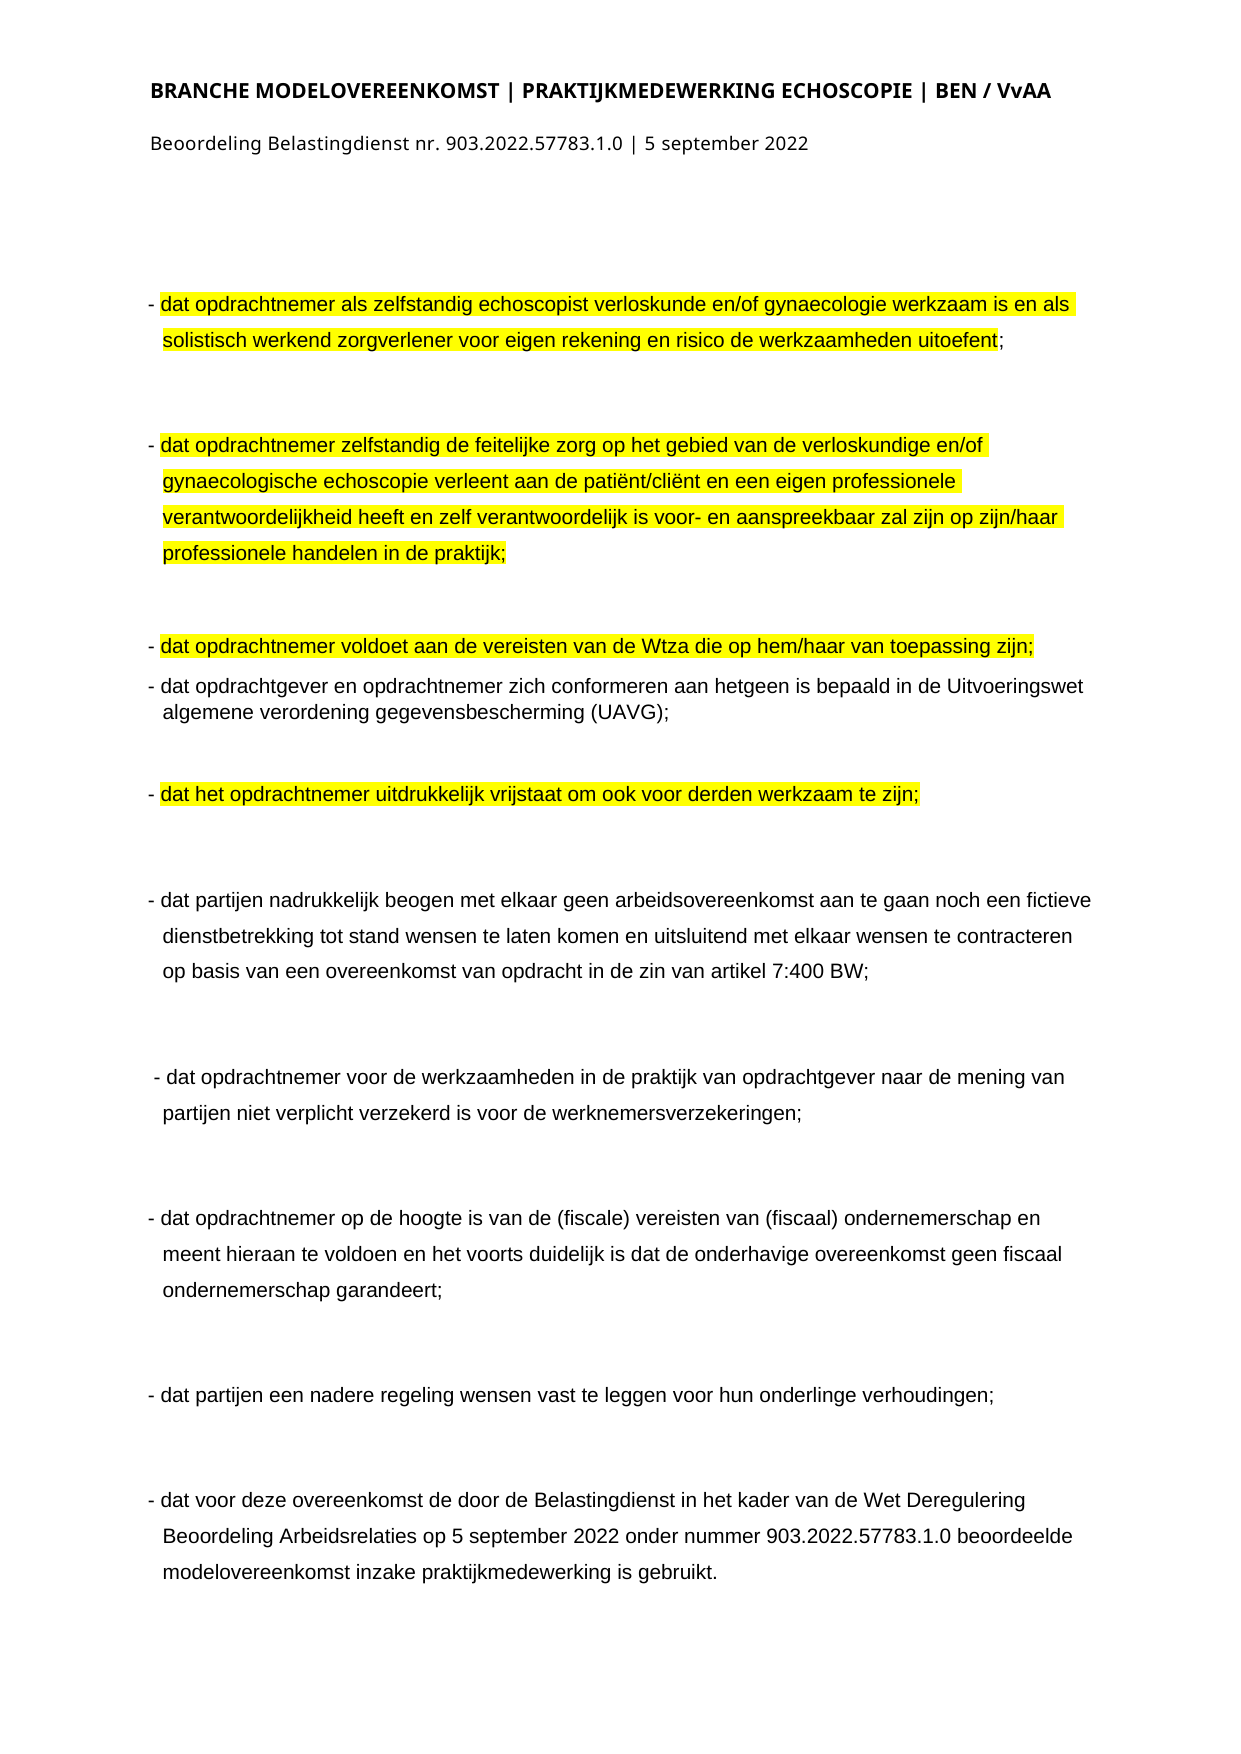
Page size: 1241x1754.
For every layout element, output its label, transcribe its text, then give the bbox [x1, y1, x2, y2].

text - dat opdrachtnemer op de hoogte is van de (fiscale) vereisten van (fiscaal) ondernemerschap en meent hieraan te voldoen en het voorts duidelijk is dat de onderhavige overeenkomst geen fiscaal ondernemerschap garandeert; [148, 1206, 1093, 1302]
text - dat partijen een nadere regeling wensen vast te leggen voor hun onderlinge verhoudingen; [148, 1383, 1093, 1407]
text - dat opdrachtnemer zelfstandig de feitelijke zorg op het gebied van de verloskundige en/of gynaecologische echoscopie verleent aan de patiënt/cliënt en een eigen professionele verantwoordelijkheid heeft en zelf verantwoordelijk is voor- en aanspreekbaar zal zijn op zijn/haar professionele handelen in de praktijk; [148, 433, 1093, 564]
text - dat voor deze overeenkomst de door de Belastingdienst in het kader van de Wet Deregulering Beoordeling Arbeidsrelaties op 5 september 2022 onder nummer 903.2022.57783.1.0 beoordeelde modelovereenkomst inzake praktijkmedewerking is gebruikt. [148, 1488, 1093, 1584]
text - dat partijen nadrukkelijk beogen met elkaar geen arbeidsovereenkomst aan te gaan noch een fictieve dienstbetrekking tot stand wensen te laten komen en uitsluitend met elkaar wensen te contracteren op basis van een overeenkomst van opdracht in de zin van artikel 7:400 BW; [148, 887, 1093, 983]
text - dat opdrachtnemer voldoet aan de vereisten van de Wtza die op hem/haar van toepassing zijn; [148, 634, 1093, 658]
text - dat het opdrachtnemer uitdrukkelijk vrijstaat om ook voor derden werkzaam te zijn; [148, 782, 1093, 806]
text - dat opdrachtnemer als zelfstandig echoscopist verloskunde en/of gynaecologie werkzaam is en als solistisch werkend zorgverlener voor eigen rekening en risico de werkzaamheden uitoefent; [148, 292, 1093, 351]
text - dat opdrachtgever en opdrachtnemer zich conformeren aan hetgeen is bepaald in de Uitvoeringswet algemene verordening gegevensbescherming (UAVG); [148, 674, 1093, 724]
text - dat opdrachtnemer voor de werkzaamheden in de praktijk van opdrachtgever naar de mening van partijen niet verplicht verzekerd is voor de werknemersverzekeringen; [148, 1064, 1093, 1124]
